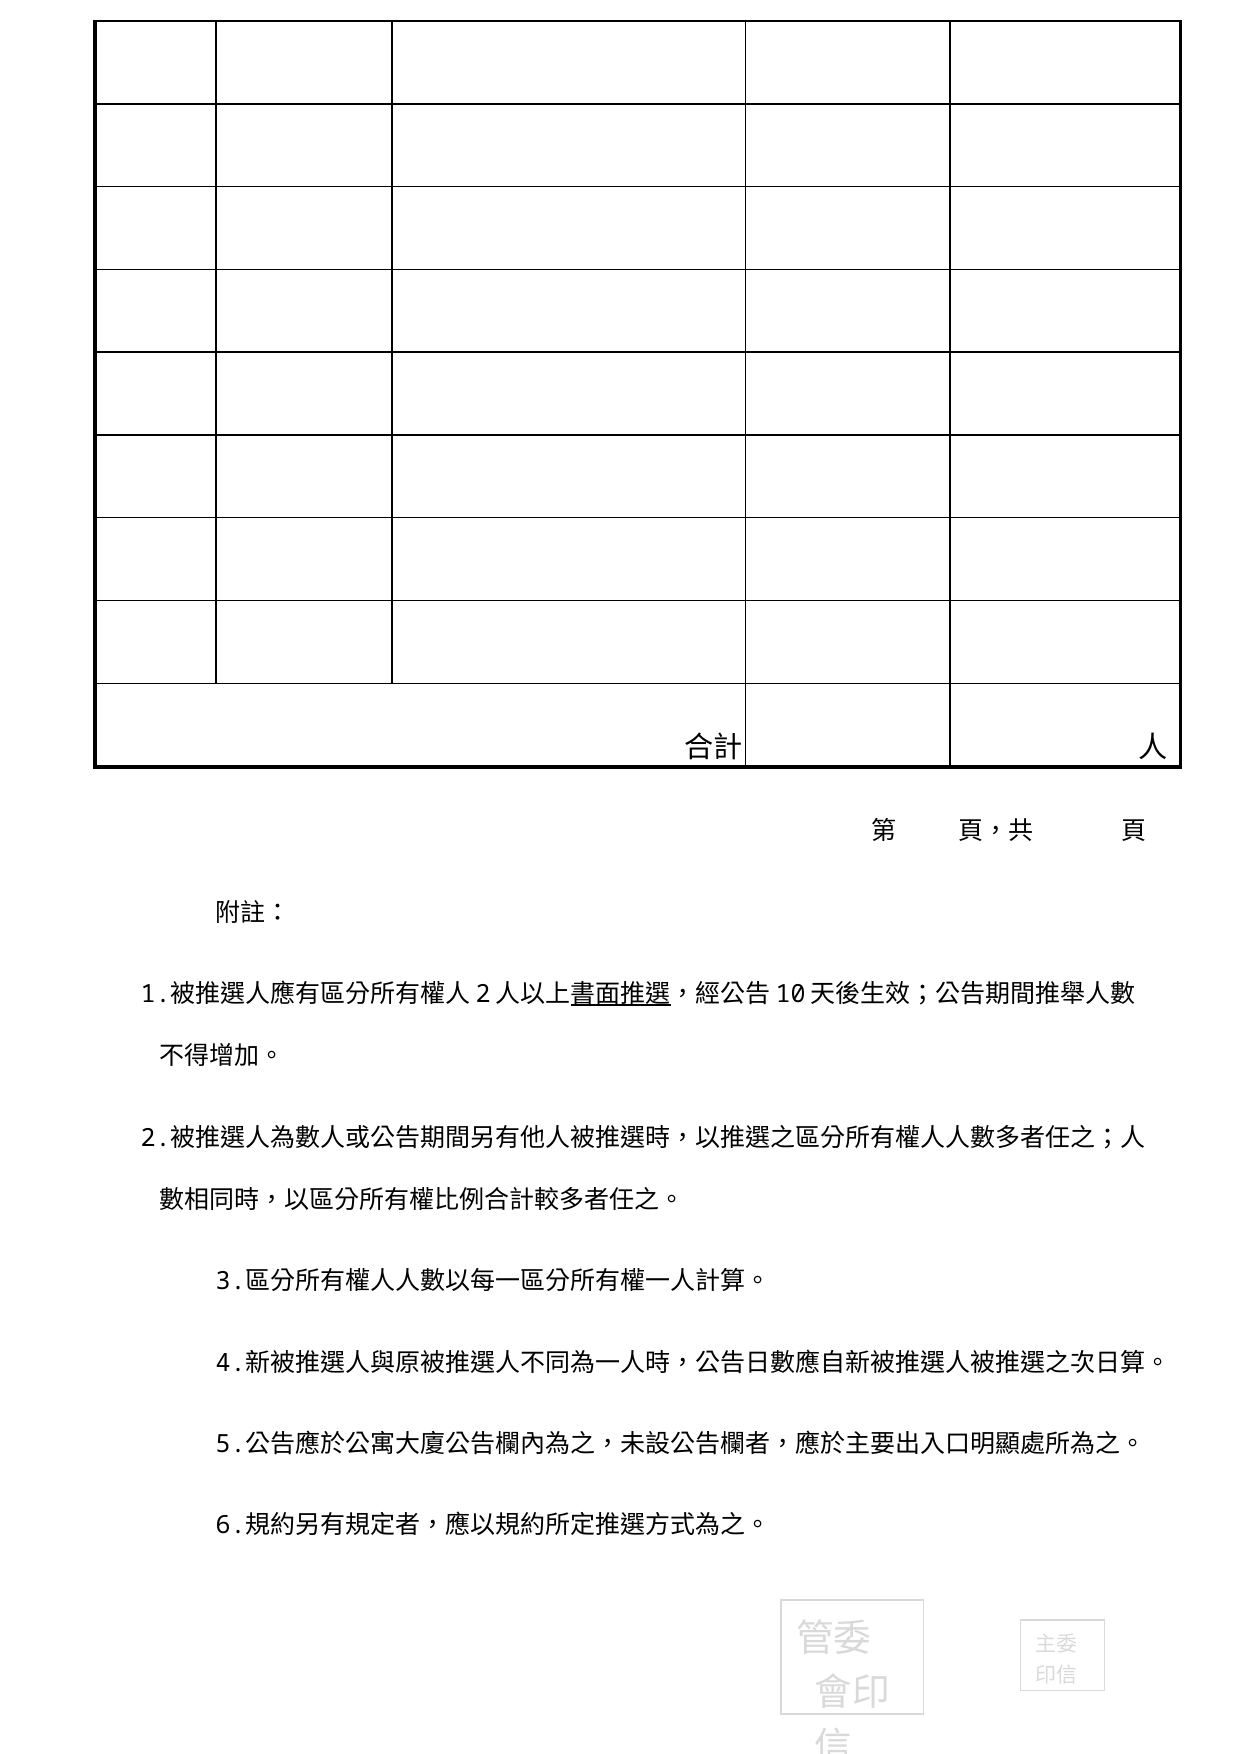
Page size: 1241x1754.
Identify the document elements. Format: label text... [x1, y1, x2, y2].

table_cell [746, 436, 949, 517]
table_cell 人 [951, 684, 1179, 765]
table_cell [97, 601, 215, 682]
table_cell [746, 105, 949, 186]
table_cell [951, 518, 1179, 600]
table_cell [951, 22, 1179, 103]
text 4.新被推選人與原被推選人不同為一人時，公告日數應自新被推選人被推選之次日算。 [215, 1318, 1146, 1381]
table_cell [217, 22, 391, 103]
table_cell [951, 601, 1179, 682]
table_cell [97, 105, 215, 186]
table_cell [746, 601, 949, 682]
table_cell [951, 436, 1179, 517]
table_cell [393, 601, 745, 682]
text 附註： [215, 868, 1146, 931]
table_cell [217, 518, 391, 600]
table_cell [217, 187, 391, 268]
table_cell [746, 353, 949, 434]
table_cell [746, 518, 949, 600]
table_cell [393, 187, 745, 268]
text 2.被推選人為數人或公告期間另有他人被推選時，以推選之區分所有權人人數多者任之；人數相同時，以區分所有權比例合計較多者任之。 [140, 1093, 1146, 1218]
table_cell [217, 270, 391, 351]
table_cell [97, 518, 215, 600]
table_cell [951, 270, 1179, 351]
table_cell [97, 187, 215, 268]
table_cell [951, 353, 1179, 434]
table_cell [217, 601, 391, 682]
table_cell [217, 436, 391, 517]
text 第 頁，共 頁 [215, 787, 1146, 850]
table_cell [746, 187, 949, 268]
table_cell [217, 105, 391, 186]
table_cell [951, 105, 1179, 186]
table_cell [951, 187, 1179, 268]
table_cell [393, 270, 745, 351]
table_cell [97, 22, 215, 103]
text 3.區分所有權人人數以每一區分所有權一人計算。 [215, 1237, 1146, 1300]
table_cell [746, 22, 949, 103]
table_cell [393, 105, 745, 186]
table_cell [217, 353, 391, 434]
table_cell [393, 22, 745, 103]
table_cell [746, 684, 949, 765]
text 1.被推選人應有區分所有權人2人以上書面推選，經公告10天後生效；公告期間推舉人數不得增加。 [140, 950, 1146, 1075]
table_cell [393, 353, 745, 434]
table_cell [746, 270, 949, 351]
table_cell [97, 270, 215, 351]
text 6.規約另有規定者，應以規約所定推選方式為之。 [215, 1481, 1146, 1543]
table_cell [393, 436, 745, 517]
text 5.公告應於公寓大廈公告欄內為之，未設公告欄者，應於主要出入口明顯處所為之。 [215, 1400, 1146, 1462]
table_cell 合計 [97, 684, 745, 765]
table_cell [393, 518, 745, 600]
table_cell [97, 436, 215, 517]
table_cell [97, 353, 215, 434]
